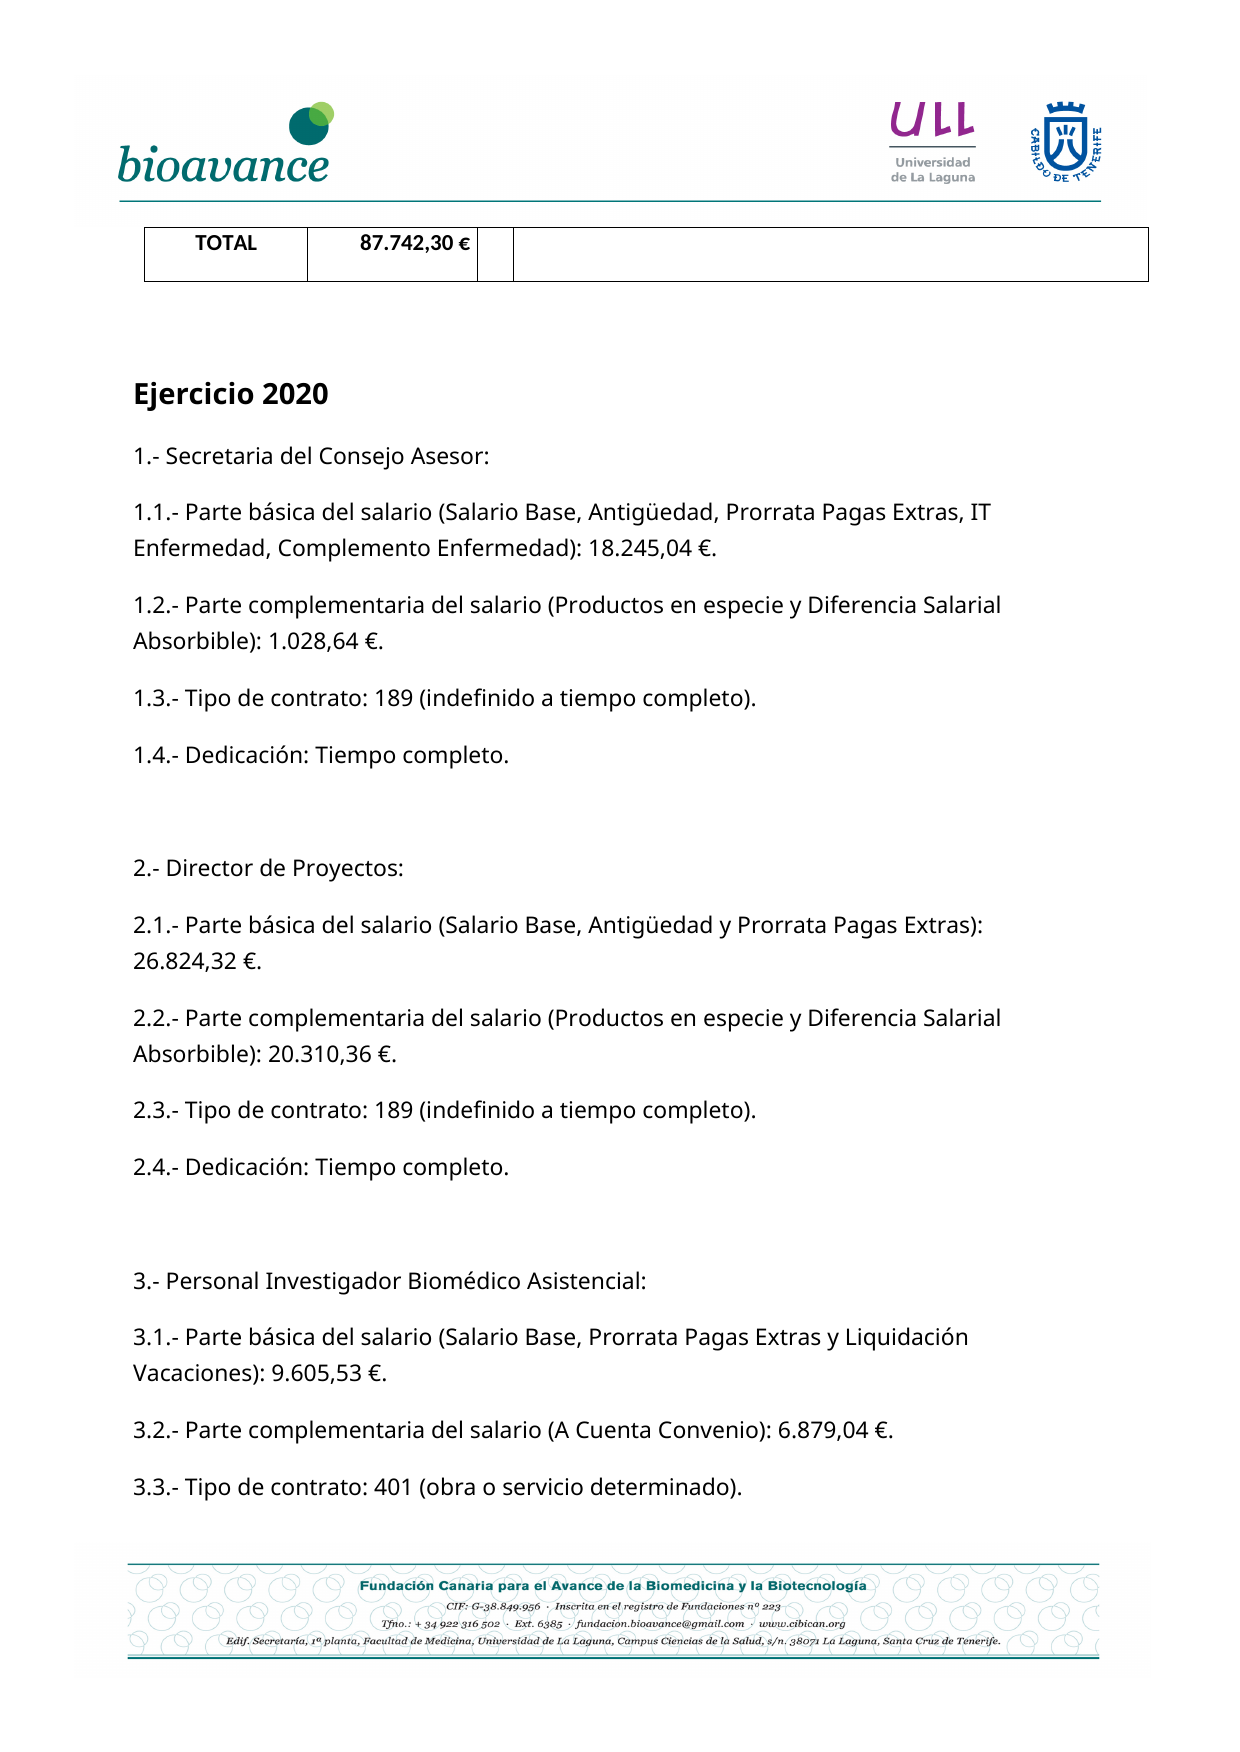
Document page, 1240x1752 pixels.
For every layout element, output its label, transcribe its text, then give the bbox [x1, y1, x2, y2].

text 1.4.- Dedicación: Tiempo completo. [133, 738, 1092, 770]
table_cell [514, 228, 1148, 281]
text 2.2.- Parte complementaria del salario (Productos en especie y Diferencia Salarial Absorbible): 20.310,36 €. [133, 1002, 1092, 1069]
table_cell TOTAL [145, 228, 307, 281]
text 2.4.- Dedicación: Tiempo completo. [133, 1151, 1092, 1182]
text 3.3.- Tipo de contrato: 401 (obra o servicio determinado). [133, 1471, 1092, 1502]
text 1.3.- Tipo de contrato: 189 (indefinido a tiempo completo). [133, 682, 1092, 713]
table_cell [478, 228, 513, 281]
text 1.- Secretaria del Consejo Asesor: [133, 439, 1092, 471]
text Ejercicio 2020 [133, 373, 1092, 413]
table_cell 87.742,30 € [308, 228, 477, 281]
text 3.- Personal Investigador Biomédico Asistencial: [133, 1264, 1092, 1296]
text 2.3.- Tipo de contrato: 189 (indefinido a tiempo completo). [133, 1094, 1092, 1126]
text 3.1.- Parte básica del salario (Salario Base, Prorrata Pagas Extras y Liquidación Vacaciones): 9.605,53 €. [133, 1321, 1092, 1388]
text 2.- Director de Proyectos: [133, 852, 1092, 883]
text 3.2.- Parte complementaria del salario (A Cuenta Convenio): 6.879,04 €. [133, 1414, 1092, 1445]
text 1.2.- Parte complementaria del salario (Productos en especie y Diferencia Salarial Absorbible): 1.028,64 €. [133, 589, 1092, 656]
text 2.1.- Parte básica del salario (Salario Base, Antigüedad y Prorrata Pagas Extras): 26.824,32 €. [133, 909, 1092, 976]
text 1.1.- Parte básica del salario (Salario Base, Antigüedad, Prorrata Pagas Extras, IT Enfermedad, Complemento Enfermedad): 18.245,04 €. [133, 496, 1092, 563]
